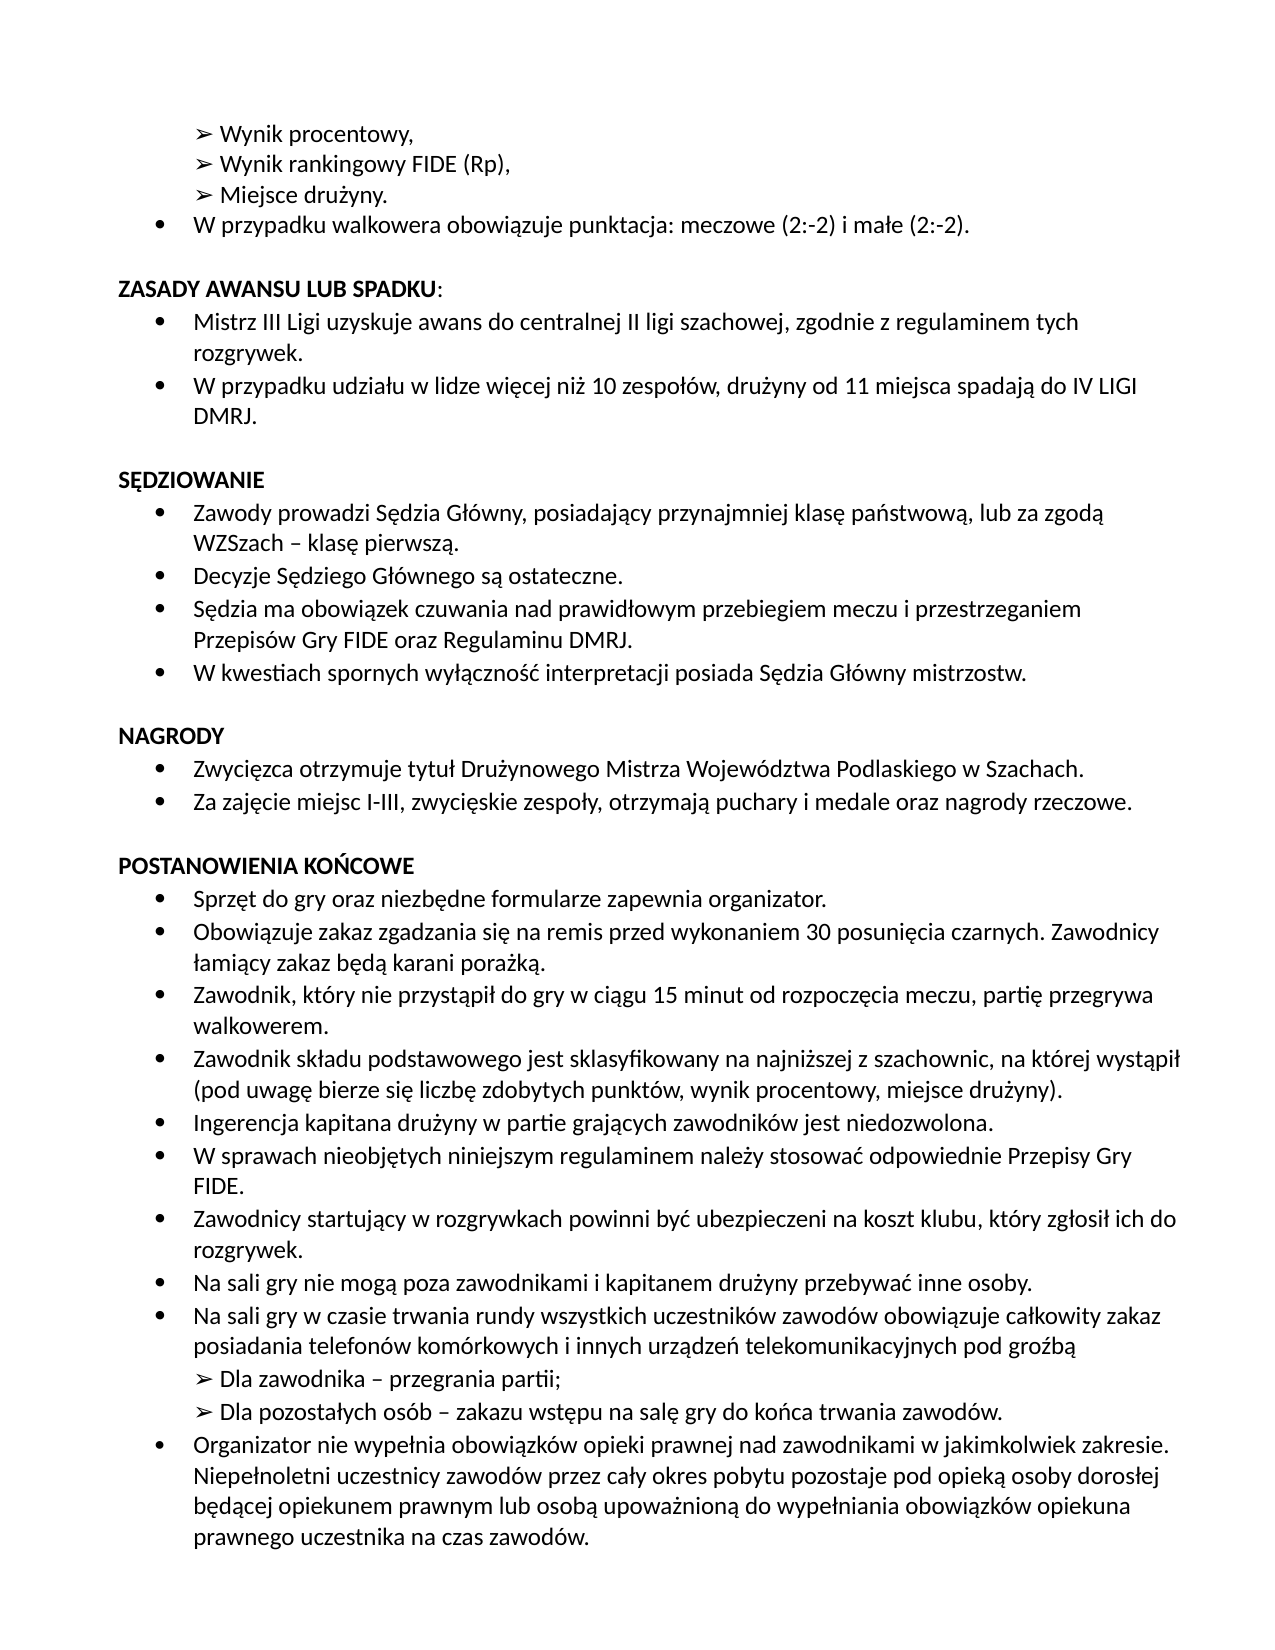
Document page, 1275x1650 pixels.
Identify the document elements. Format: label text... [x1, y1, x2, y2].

list Zwycięzca otrzymuje tytuł Drużynowego Mistrza Województwa Podlaskiego w Szachach. [156, 753, 1186, 784]
list Mistrz III Ligi uzyskuje awans do centralnej II ligi szachowej, zgodnie z regulaminem tych rozgrywek. [156, 306, 1186, 367]
list Sprzęt do gry oraz niezbędne formularze zapewnia organizator. [156, 883, 1186, 914]
text ➢ Miejsce drużyny. [118, 179, 1186, 210]
list W kwestiach spornych wyłączność interpretacji posiada Sędzia Główny mistrzostw. [156, 657, 1186, 687]
list Zawodnik składu podstawowego jest sklasyfikowany na najniższej z szachownic, na której wystąpił (pod uwagę bierze się liczbę zdobytych punktów, wynik procentowy, miejsce drużyny). [156, 1043, 1186, 1104]
text ➢ Dla pozostałych osób – zakazu wstępu na salę gry do końca trwania zawodów. [118, 1396, 1186, 1427]
list Ingerencja kapitana drużyny w partie grających zawodników jest niedozwolona. [156, 1107, 1186, 1137]
list Sędzia ma obowiązek czuwania nad prawidłowym przebiegiem meczu i przestrzeganiem Przepisów Gry FIDE oraz Regulaminu DMRJ. [156, 593, 1186, 654]
list W przypadku udziału w lidze więcej niż 10 zespołów, drużyny od 11 miejsca spadają do IV LIGI DMRJ. [156, 370, 1186, 431]
text NAGRODY [118, 721, 1186, 751]
list W przypadku walkowera obowiązuje punktacja: meczowe (2:-2) i małe (2:-2). [156, 210, 1186, 240]
list Zawodnicy startujący w rozgrywkach powinni być ubezpieczeni na koszt klubu, który zgłosił ich do rozgrywek. [156, 1203, 1186, 1264]
list Organizator nie wypełnia obowiązków opieki prawnej nad zawodnikami w jakimkolwiek zakresie. Niepełnoletni uczestnicy zawodów przez cały okres pobytu pozostaje pod opieką osoby dorosłej będącej opiekunem prawnym lub osobą upoważnioną do wypełniania obowiązków opiekuna prawnego uczestnika na czas zawodów. [156, 1429, 1186, 1552]
text SĘDZIOWANIE [118, 464, 1186, 494]
list Zawody prowadzi Sędzia Główny, posiadający przynajmniej klasę państwową, lub za zgodą WZSzach – klasę pierwszą. [156, 497, 1186, 558]
text ➢ Wynik procentowy, [118, 118, 1186, 149]
list Za zajęcie miejsc I-III, zwycięskie zespoły, otrzymają puchary i medale oraz nagrody rzeczowe. [156, 787, 1186, 817]
text ZASADY AWANSU LUB SPADKU: [118, 273, 1186, 304]
list Zawodnik, który nie przystąpił do gry w ciągu 15 minut od rozpoczęcia meczu, partię przegrywa walkowerem. [156, 980, 1186, 1041]
list Na sali gry w czasie trwania rundy wszystkich uczestników zawodów obowiązuje całkowity zakaz posiadania telefonów komórkowych i innych urządzeń telekomunikacyjnych pod groźbą [156, 1300, 1186, 1361]
list Obowiązuje zakaz zgadzania się na remis przed wykonaniem 30 posunięcia czarnych. Zawodnicy łamiący zakaz będą karani porażką. [156, 916, 1186, 977]
text ➢ Wynik rankingowy FIDE (Rp), [118, 149, 1186, 179]
list W sprawach nieobjętych niniejszym regulaminem należy stosować odpowiednie Przepisy Gry FIDE. [156, 1140, 1186, 1201]
list Decyzje Sędziego Głównego są ostateczne. [156, 560, 1186, 591]
text POSTANOWIENIA KOŃCOWE [118, 850, 1186, 881]
list Na sali gry nie mogą poza zawodnikami i kapitanem drużyny przebywać inne osoby. [156, 1267, 1186, 1297]
text ➢ Dla zawodnika – przegrania partii; [118, 1363, 1186, 1394]
